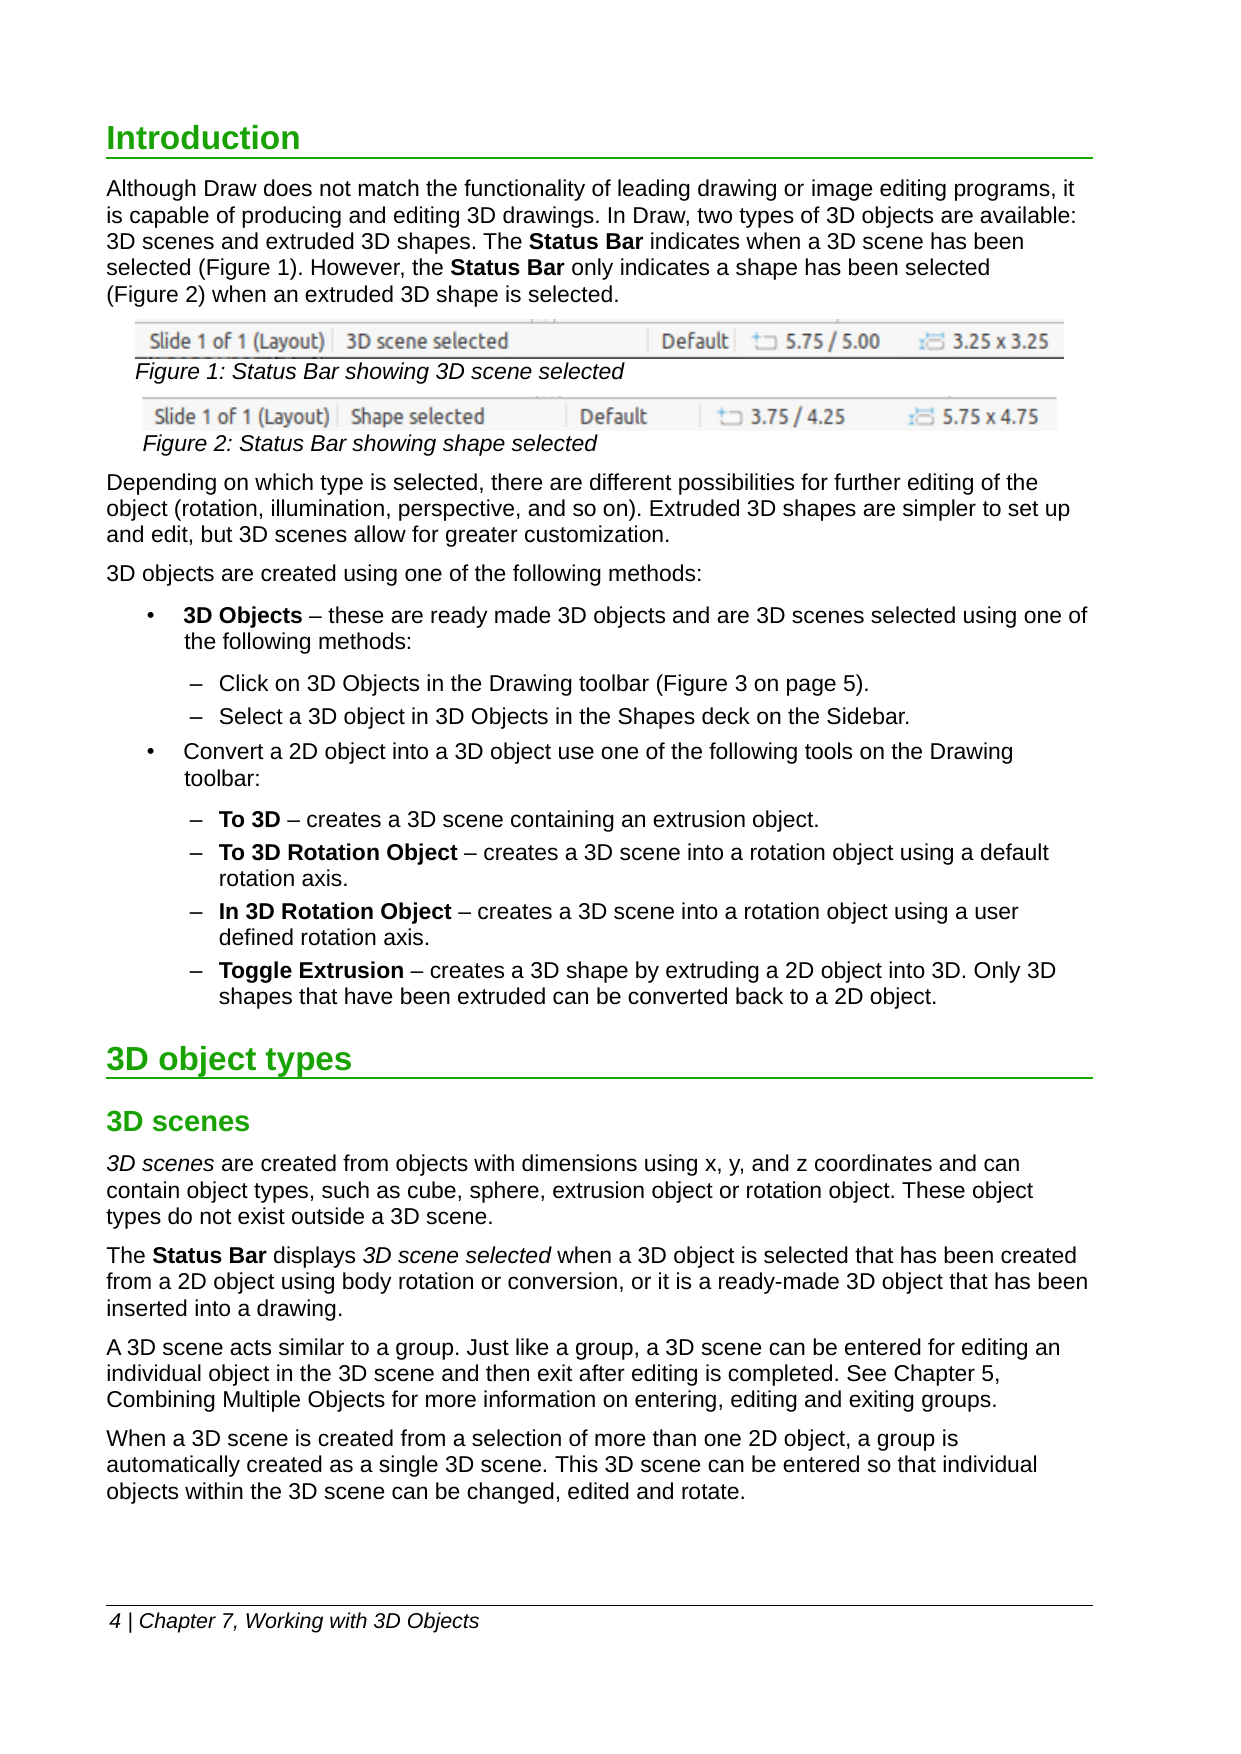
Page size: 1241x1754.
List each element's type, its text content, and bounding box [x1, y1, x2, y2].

text Although Draw does not match the functionality of leading drawing or image editing programs, it is capable of producing and editing 3D drawings. In Draw, two types of 3D objects are available: 3D scenes and extruded 3D shapes. The Status Bar indicates when a 3D scene has been selected (Figure 1). However, the Status Bar only indicates a shape has been selected (Figure 2) when an extruded 3D shape is selected. [106, 175, 1093, 307]
text 3D scenes are created from objects with dimensions using x, y, and z coordinates and can contain object types, such as cube, sphere, extrusion object or rotation object. These object types do not exist outside a 3D scene. [106, 1150, 1093, 1229]
text A 3D scene acts similar to a group. Just like a group, a 3D scene can be entered for editing an individual object in the 3D scene and then exit after editing is completed. See Chapter 5, Combining Multiple Objects for more information on entering, editing and exiting groups. [106, 1333, 1093, 1412]
text The Status Bar displays 3D scene selected when a 3D object is selected that has been created from a 2D object using body rotation or conversion, or it is a ready-made 3D object that has been inserted into a drawing. [106, 1242, 1093, 1321]
subtitle 3D scenes [106, 1104, 1093, 1138]
list In 3D Rotation Object – creates a 3D scene into a rotation object using a user defined rotation axis. [189, 898, 1093, 951]
subtitle Introduction [106, 118, 1093, 157]
picture [142, 396, 1057, 431]
text Depending on which type is selected, there are different possibilities for further editing of the object (rotation, illumination, perspective, and so on). Extruded 3D shapes are simpler to set up and edit, but 3D scenes allow for greater customization. [106, 469, 1093, 548]
list 3D Objects – these are ready made 3D objects and are 3D scenes selected using one of the following methods: [144, 599, 1093, 658]
text Figure 2: Status Bar showing shape selected [142, 431, 1057, 457]
list To 3D Rotation Object – creates a 3D scene into a rotation object using a default rotation axis. [189, 839, 1093, 892]
text 3D objects are created using one of the following methods: [106, 560, 1093, 587]
picture [134, 319, 1064, 359]
list Toggle Extrusion – creates a 3D shape by extruding a 2D object into 3D. Only 3D shapes that have been extruded can be converted back to a 2D object. [189, 957, 1093, 1009]
text Figure 1: Status Bar showing 3D scene selected [135, 359, 1064, 384]
list To 3D – creates a 3D scene containing an extrusion object. [189, 806, 1093, 833]
list Convert a 2D object into a 3D object use one of the following tools on the Drawing toolbar: [144, 735, 1093, 794]
subtitle 3D object types [106, 1039, 1093, 1077]
list Select a 3D object in 3D Objects in the Shapes deck on the Sidebar. [189, 703, 1093, 729]
list Click on 3D Objects in the Drawing toolbar (Figure 3 on page 5). [189, 670, 1093, 696]
text When a 3D scene is created from a selection of more than one 2D object, a group is automatically created as a single 3D scene. This 3D scene can be entered so that individual objects within the 3D scene can be changed, edited and rotate. [106, 1425, 1093, 1504]
